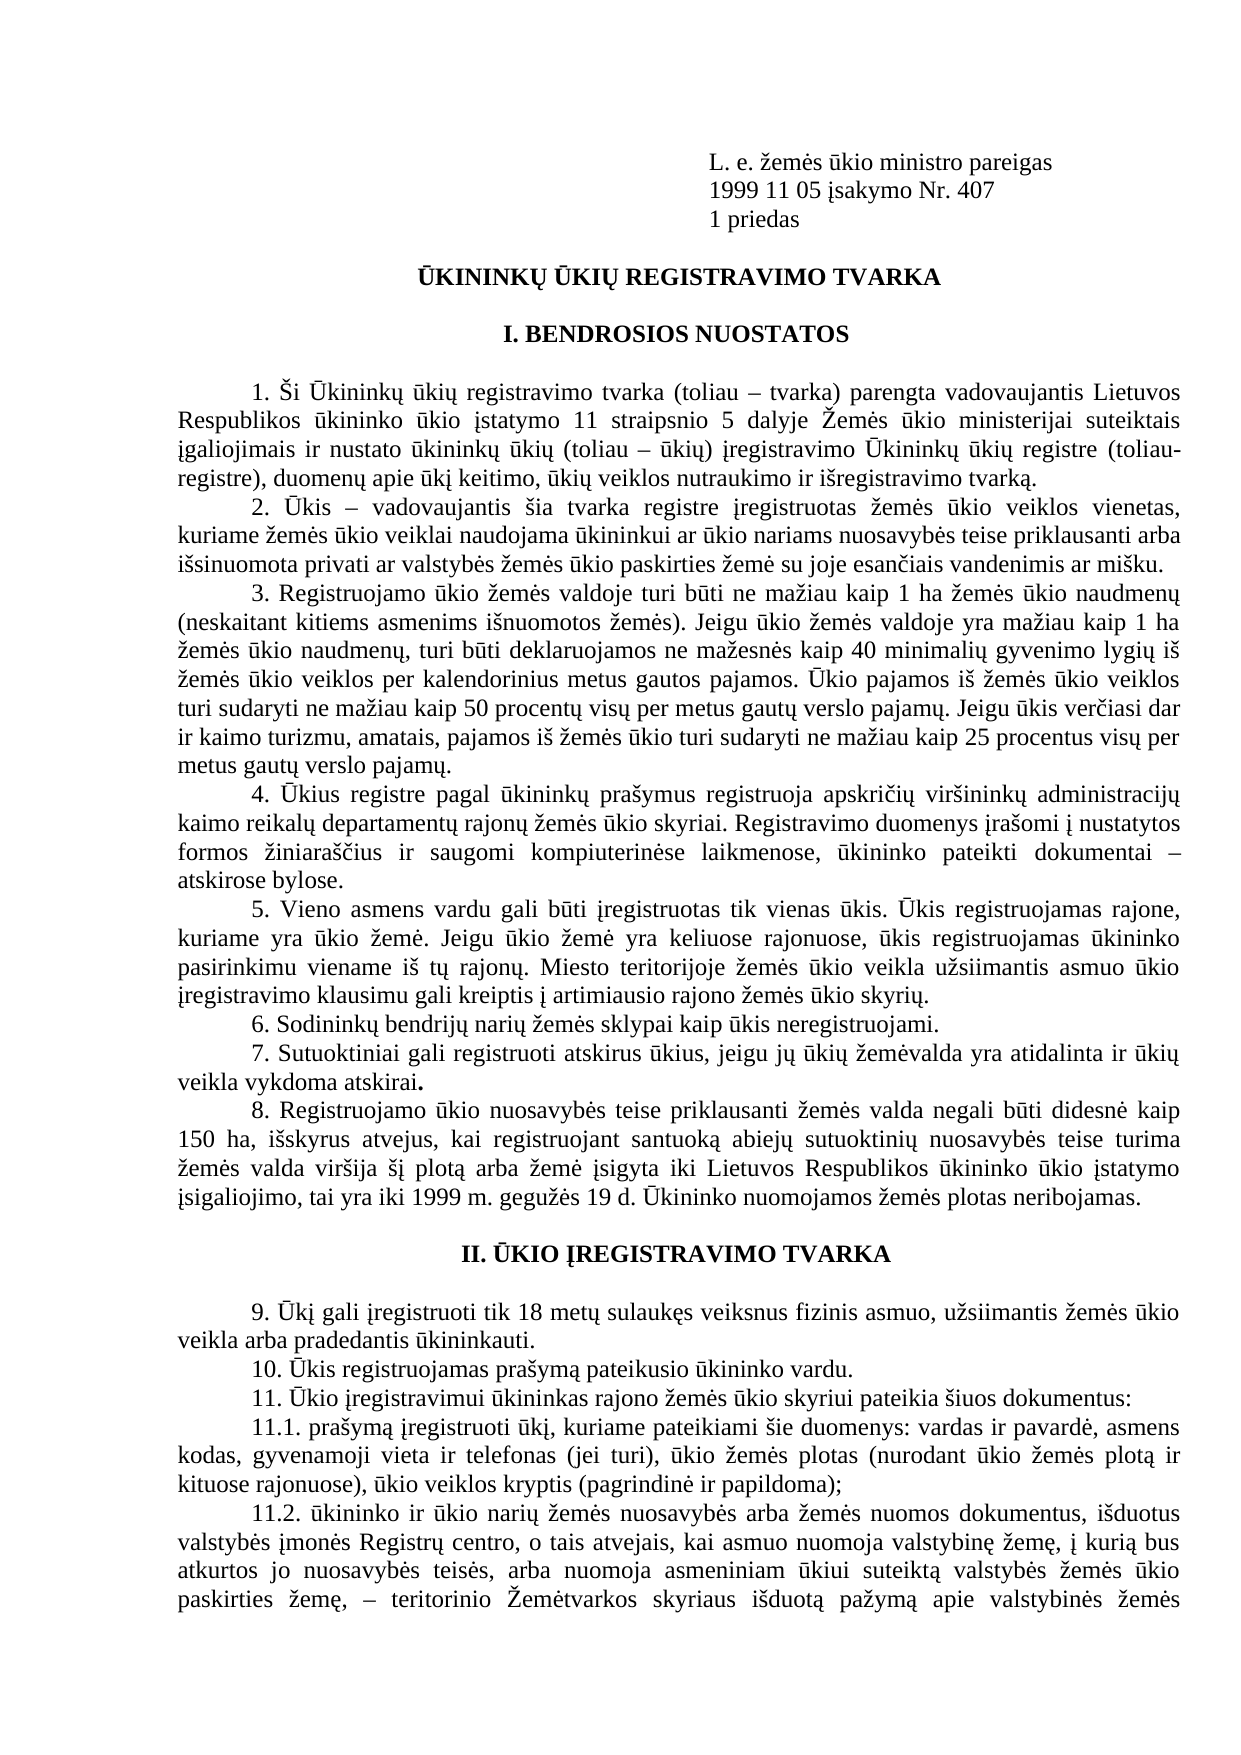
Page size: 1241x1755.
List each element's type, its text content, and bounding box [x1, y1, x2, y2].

text 7. Sutuoktiniai gali registruoti atskirus ūkius, jeigu jų ūkių žemėvalda yra atidalinta ir ūkių veikla vykdoma atskirai. [177, 1038, 1181, 1096]
text 1. Ši Ūkininkų ūkių registravimo tvarka (toliau – tvarka) parengta vadovaujantis Lietuvos Respublikos ūkininko ūkio įstatymo 11 straipsnio 5 dalyje Žemės ūkio ministerijai suteiktais įgaliojimais ir nustato ūkininkų ūkių (toliau – ūkių) įregistravimo Ūkininkų ūkių registre (toliau-registre), duomenų apie ūkį keitimo, ūkių veiklos nutraukimo ir išregistravimo tvarką. [177, 377, 1181, 492]
text ŪKININKŲ ŪKIŲ REGISTRAVIMO TVARKA [177, 262, 1181, 291]
text 5. Vieno asmens vardu gali būti įregistruotas tik vienas ūkis. Ūkis registruojamas rajone, kuriame yra ūkio žemė. Jeigu ūkio žemė yra keliuose rajonuose, ūkis registruojamas ūkininko pasirinkimu viename iš tų rajonų. Miesto teritorijoje žemės ūkio veikla užsiimantis asmuo ūkio įregistravimo klausimu gali kreiptis į artimiausio rajono žemės ūkio skyrių. [177, 894, 1181, 1009]
text 1999 11 05 įsakymo Nr. 407 [177, 176, 1181, 204]
text L. e. žemės ūkio ministro pareigas [177, 147, 1181, 176]
text 9. Ūkį gali įregistruoti tik 18 metų sulaukęs veiksnus fizinis asmuo, užsiimantis žemės ūkio veikla arba pradedantis ūkininkauti. [177, 1297, 1181, 1354]
text 11. Ūkio įregistravimui ūkininkas rajono žemės ūkio skyriui pateikia šiuos dokumentus: [177, 1383, 1181, 1412]
text 3. Registruojamo ūkio žemės valdoje turi būti ne mažiau kaip 1 ha žemės ūkio naudmenų (neskaitant kitiems asmenims išnuomotos žemės). Jeigu ūkio žemės valdoje yra mažiau kaip 1 ha žemės ūkio naudmenų, turi būti deklaruojamos ne mažesnės kaip 40 minimalių gyvenimo lygių iš žemės ūkio veiklos per kalendorinius metus gautos pajamos. Ūkio pajamos iš žemės ūkio veiklos turi sudaryti ne mažiau kaip 50 procentų visų per metus gautų verslo pajamų. Jeigu ūkis verčiasi dar ir kaimo turizmu, amatais, pajamos iš žemės ūkio turi sudaryti ne mažiau kaip 25 procentus visų per metus gautų verslo pajamų. [177, 578, 1181, 779]
text I. BENDROSIOS NUOSTATOS [177, 319, 1181, 348]
text 4. Ūkius registre pagal ūkininkų prašymus registruoja apskričių viršininkų administracijų kaimo reikalų departamentų rajonų žemės ūkio skyriai. Registravimo duomenys įrašomi į nustatytos formos žiniaraščius ir saugomi kompiuterinėse laikmenose, ūkininko pateikti dokumentai – atskirose bylose. [177, 779, 1181, 894]
text 2. Ūkis – vadovaujantis šia tvarka registre įregistruotas žemės ūkio veiklos vienetas, kuriame žemės ūkio veiklai naudojama ūkininkui ar ūkio nariams nuosavybės teise priklausanti arba išsinuomota privati ar valstybės žemės ūkio paskirties žemė su joje esančiais vandenimis ar mišku. [177, 492, 1181, 578]
text 11.2. ūkininko ir ūkio narių žemės nuosavybės arba žemės nuomos dokumentus, išduotus valstybės įmonės Registrų centro, o tais atvejais, kai asmuo nuomoja valstybinę žemę, į kurią bus atkurtos jo nuosavybės teisės, arba nuomoja asmeniniam ūkiui suteiktą valstybės žemės ūkio paskirties žemę, – teritorinio Žemėtvarkos skyriaus išduotą pažymą apie valstybinės žemės [177, 1498, 1181, 1613]
text 1 priedas [177, 204, 1181, 233]
text 8. Registruojamo ūkio nuosavybės teise priklausanti žemės valda negali būti didesnė kaip 150 ha, išskyrus atvejus, kai registruojant santuoką abiejų sutuoktinių nuosavybės teise turima žemės valda viršija šį plotą arba žemė įsigyta iki Lietuvos Respublikos ūkininko ūkio įstatymo įsigaliojimo, tai yra iki 1999 m. gegužės 19 d. Ūkininko nuomojamos žemės plotas neribojamas. [177, 1096, 1181, 1211]
text II. ŪKIO ĮREGISTRAVIMO TVARKA [177, 1239, 1181, 1268]
text 6. Sodininkų bendrijų narių žemės sklypai kaip ūkis neregistruojami. [177, 1009, 1181, 1038]
text 10. Ūkis registruojamas prašymą pateikusio ūkininko vardu. [177, 1354, 1181, 1383]
text 11.1. prašymą įregistruoti ūkį, kuriame pateikiami šie duomenys: vardas ir pavardė, asmens kodas, gyvenamoji vieta ir telefonas (jei turi), ūkio žemės plotas (nurodant ūkio žemės plotą ir kituose rajonuose), ūkio veiklos kryptis (pagrindinė ir papildoma); [177, 1412, 1181, 1498]
